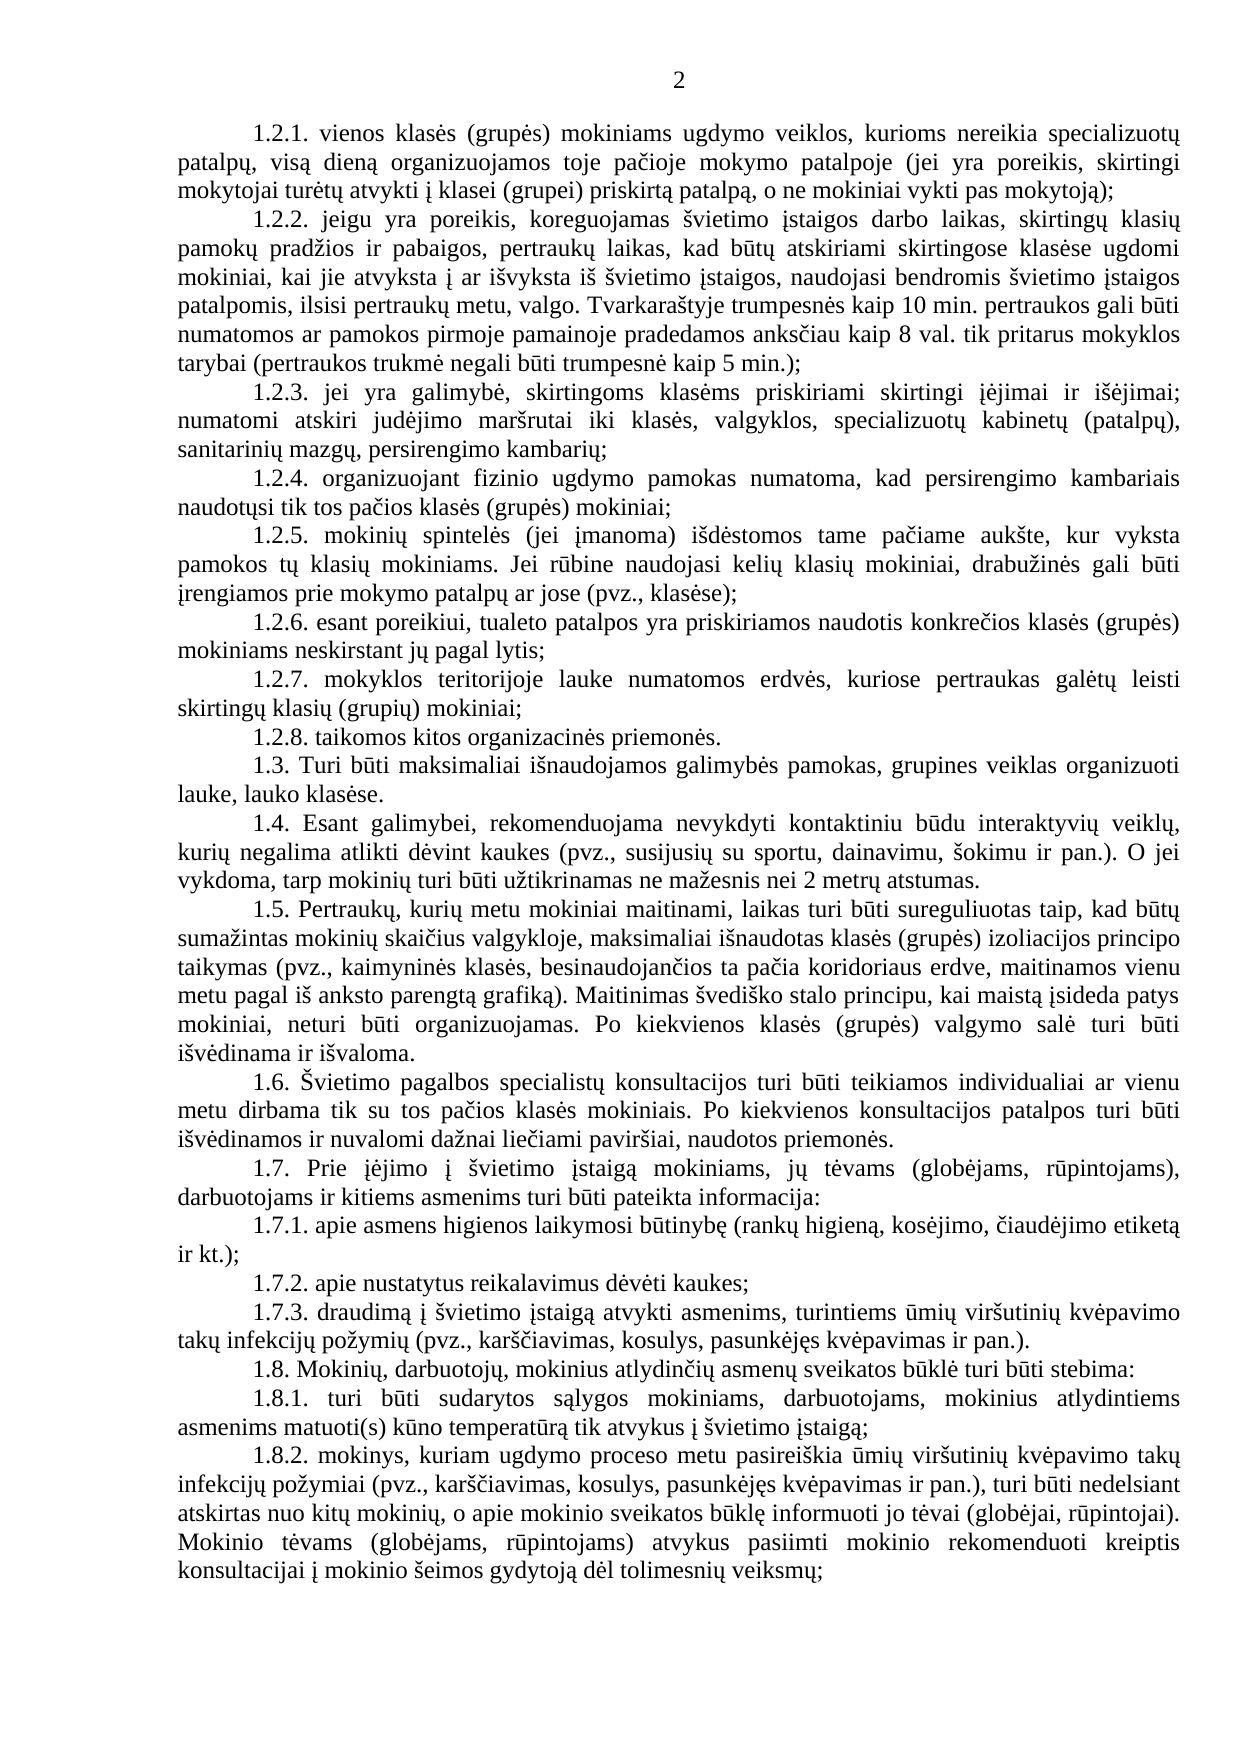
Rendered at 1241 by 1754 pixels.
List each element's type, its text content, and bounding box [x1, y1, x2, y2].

text 1.2.4. organizuojant fizinio ugdymo pamokas numatoma, kad persirengimo kambariais naudotųsi tik tos pačios klasės (grupės) mokiniai; [177, 463, 1181, 521]
text 1.2.7. mokyklos teritorijoje lauke numatomos erdvės, kuriose pertraukas galėtų leisti skirtingų klasių (grupių) mokiniai; [177, 664, 1181, 722]
text 1.2.3. jei yra galimybė, skirtingoms klasėms priskiriami skirtingi įėjimai ir išėjimai; numatomi atskiri judėjimo maršrutai iki klasės, valgyklos, specializuotų kabinetų (patalpų), sanitarinių mazgų, persirengimo kambarių; [177, 377, 1181, 463]
text 1.7.2. apie nustatytus reikalavimus dėvėti kaukes; [177, 1268, 1181, 1297]
text 1.7.1. apie asmens higienos laikymosi būtinybę (rankų higieną, kosėjimo, čiaudėjimo etiketą ir kt.); [177, 1211, 1181, 1268]
text 1.8. Mokinių, darbuotojų, mokinius atlydinčių asmenų sveikatos būklė turi būti stebima: [177, 1354, 1181, 1383]
text 1.8.2. mokinys, kuriam ugdymo proceso metu pasireiškia ūmių viršutinių kvėpavimo takų infekcijų požymiai (pvz., karščiavimas, kosulys, pasunkėjęs kvėpavimas ir pan.), turi būti nedelsiant atskirtas nuo kitų mokinių, o apie mokinio sveikatos būklę informuoti jo tėvai (globėjai, rūpintojai). Mokinio tėvams (globėjams, rūpintojams) atvykus pasiimti mokinio rekomenduoti kreiptis konsultacijai į mokinio šeimos gydytoją dėl tolimesnių veiksmų; [177, 1441, 1181, 1584]
text 1.4. Esant galimybei, rekomenduojama nevykdyti kontaktiniu būdu interaktyvių veiklų, kurių negalima atlikti dėvint kaukes (pvz., susijusių su sportu, dainavimu, šokimu ir pan.). O jei vykdoma, tarp mokinių turi būti užtikrinamas ne mažesnis nei 2 metrų atstumas. [177, 808, 1181, 894]
text 1.2.1. vienos klasės (grupės) mokiniams ugdymo veiklos, kurioms nereikia specializuotų patalpų, visą dieną organizuojamos toje pačioje mokymo patalpoje (jei yra poreikis, skirtingi mokytojai turėtų atvykti į klasei (grupei) priskirtą patalpą, o ne mokiniai vykti pas mokytoją); [177, 118, 1181, 204]
text 1.2.6. esant poreikiui, tualeto patalpos yra priskiriamos naudotis konkrečios klasės (grupės) mokiniams neskirstant jų pagal lytis; [177, 607, 1181, 664]
text 1.2.8. taikomos kitos organizacinės priemonės. [177, 722, 1181, 751]
text 1.8.1. turi būti sudarytos sąlygos mokiniams, darbuotojams, mokinius atlydintiems asmenims matuoti(s) kūno temperatūrą tik atvykus į švietimo įstaigą; [177, 1383, 1181, 1441]
text 1.2.2. jeigu yra poreikis, koreguojamas švietimo įstaigos darbo laikas, skirtingų klasių pamokų pradžios ir pabaigos, pertraukų laikas, kad būtų atskiriami skirtingose klasėse ugdomi mokiniai, kai jie atvyksta į ar išvyksta iš švietimo įstaigos, naudojasi bendromis švietimo įstaigos patalpomis, ilsisi pertraukų metu, valgo. Tvarkaraštyje trumpesnės kaip 10 min. pertraukos gali būti numatomos ar pamokos pirmoje pamainoje pradedamos anksčiau kaip 8 val. tik pritarus mokyklos tarybai (pertraukos trukmė negali būti trumpesnė kaip 5 min.); [177, 204, 1181, 377]
text 1.6. Švietimo pagalbos specialistų konsultacijos turi būti teikiamos individualiai ar vienu metu dirbama tik su tos pačios klasės mokiniais. Po kiekvienos konsultacijos patalpos turi būti išvėdinamos ir nuvalomi dažnai liečiami paviršiai, naudotos priemonės. [177, 1067, 1181, 1153]
text 1.2.5. mokinių spintelės (jei įmanoma) išdėstomos tame pačiame aukšte, kur vyksta pamokos tų klasių mokiniams. Jei rūbine naudojasi kelių klasių mokiniai, drabužinės gali būti įrengiamos prie mokymo patalpų ar jose (pvz., klasėse); [177, 521, 1181, 607]
text 1.7.3. draudimą į švietimo įstaigą atvykti asmenims, turintiems ūmių viršutinių kvėpavimo takų infekcijų požymių (pvz., karščiavimas, kosulys, pasunkėjęs kvėpavimas ir pan.). [177, 1297, 1181, 1354]
text 1.5. Pertraukų, kurių metu mokiniai maitinami, laikas turi būti sureguliuotas taip, kad būtų sumažintas mokinių skaičius valgykloje, maksimaliai išnaudotas klasės (grupės) izoliacijos principo taikymas (pvz., kaimyninės klasės, besinaudojančios ta pačia koridoriaus erdve, maitinamos vienu metu pagal iš anksto parengtą grafiką). Maitinimas švediško stalo principu, kai maistą įsideda patys mokiniai, neturi būti organizuojamas. Po kiekvienos klasės (grupės) valgymo salė turi būti išvėdinama ir išvaloma. [177, 894, 1181, 1067]
text 1.7. Prie įėjimo į švietimo įstaigą mokiniams, jų tėvams (globėjams, rūpintojams), darbuotojams ir kitiems asmenims turi būti pateikta informacija: [177, 1153, 1181, 1211]
text 1.3. Turi būti maksimaliai išnaudojamos galimybės pamokas, grupines veiklas organizuoti lauke, lauko klasėse. [177, 751, 1181, 808]
